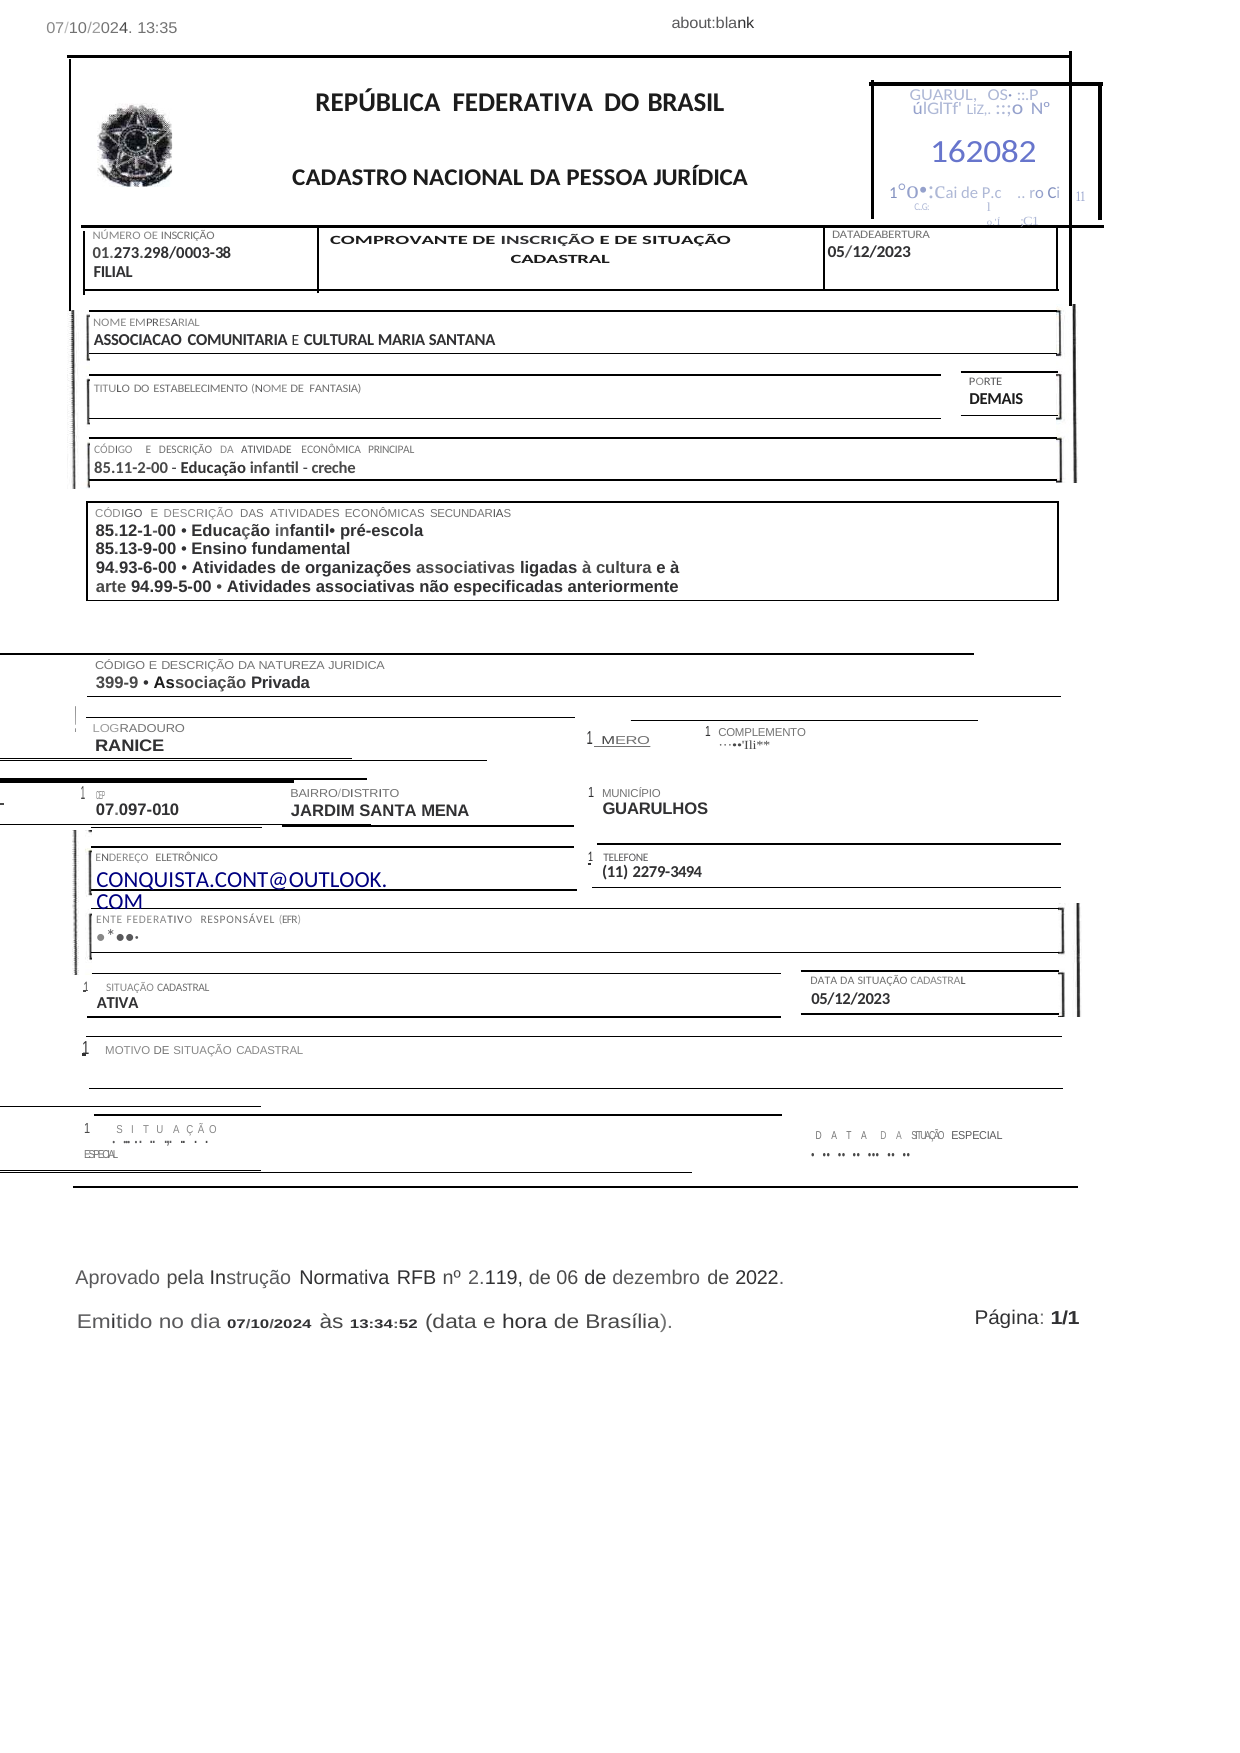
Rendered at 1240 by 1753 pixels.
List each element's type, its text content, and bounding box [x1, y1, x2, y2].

text CÓDIGO E DESCRIÇÃO DAS ATIVIDADES ECONÔMICAS SECUNDARIAS [95, 506, 1057, 519]
text Aprovado pela Instrução Normativa RFB nº 2.119, de 06 de dezembro de 2022. [75, 1266, 1208, 1289]
text !LOGRADOURO [74, 701, 391, 740]
text CÓDIGO E DESCRIÇÃO DA NATUREZA JURIDICA [95, 658, 391, 672]
text 1 MOTIVO DE SITUAÇÃO CADASTRAL [82, 1037, 1208, 1058]
text JARDIM SANTA MENA [291, 801, 472, 820]
text BAIRRO/DISTRITO [290, 787, 472, 801]
text 1 .S...I..T..U.,.A..Ç.Ã.O ESPECIAL [84, 1114, 231, 1161]
text .D..A..T..A...D..A..SITUAÇÃO ESPECIAL [810, 1114, 1208, 1146]
text RANICE [95, 740, 391, 755]
text 1 MERO [586, 728, 657, 749]
text 1 CEP [80, 785, 185, 803]
text 1 COMPLEMENTO [705, 724, 1208, 739]
text 94.93-6-00 • Atividades de organizações associativas ligadas à cultura e à arte 94.99-5-00 • Atividades associativas não especificadas anteriormente [96, 558, 712, 596]
text 399-9 • Associação Privada [96, 673, 391, 692]
text ···••'Ili** [718, 739, 1208, 752]
text 07/10/2024. 13:35 about:blank [46, 13, 1208, 36]
text GUARULHOS [602, 801, 1208, 818]
text 1 MUNICÍPIO [588, 786, 1208, 801]
text 85.12-1-00 • Educação infantil• pré-escola 85.13-9-00 • Ensino fundamental [95, 521, 426, 558]
text 07.097-010 [96, 805, 185, 818]
text Emitido no dia 07/10/2024 às 13:34:52 (data e hora de Brasília). Página: 1/1 [77, 1306, 1208, 1333]
